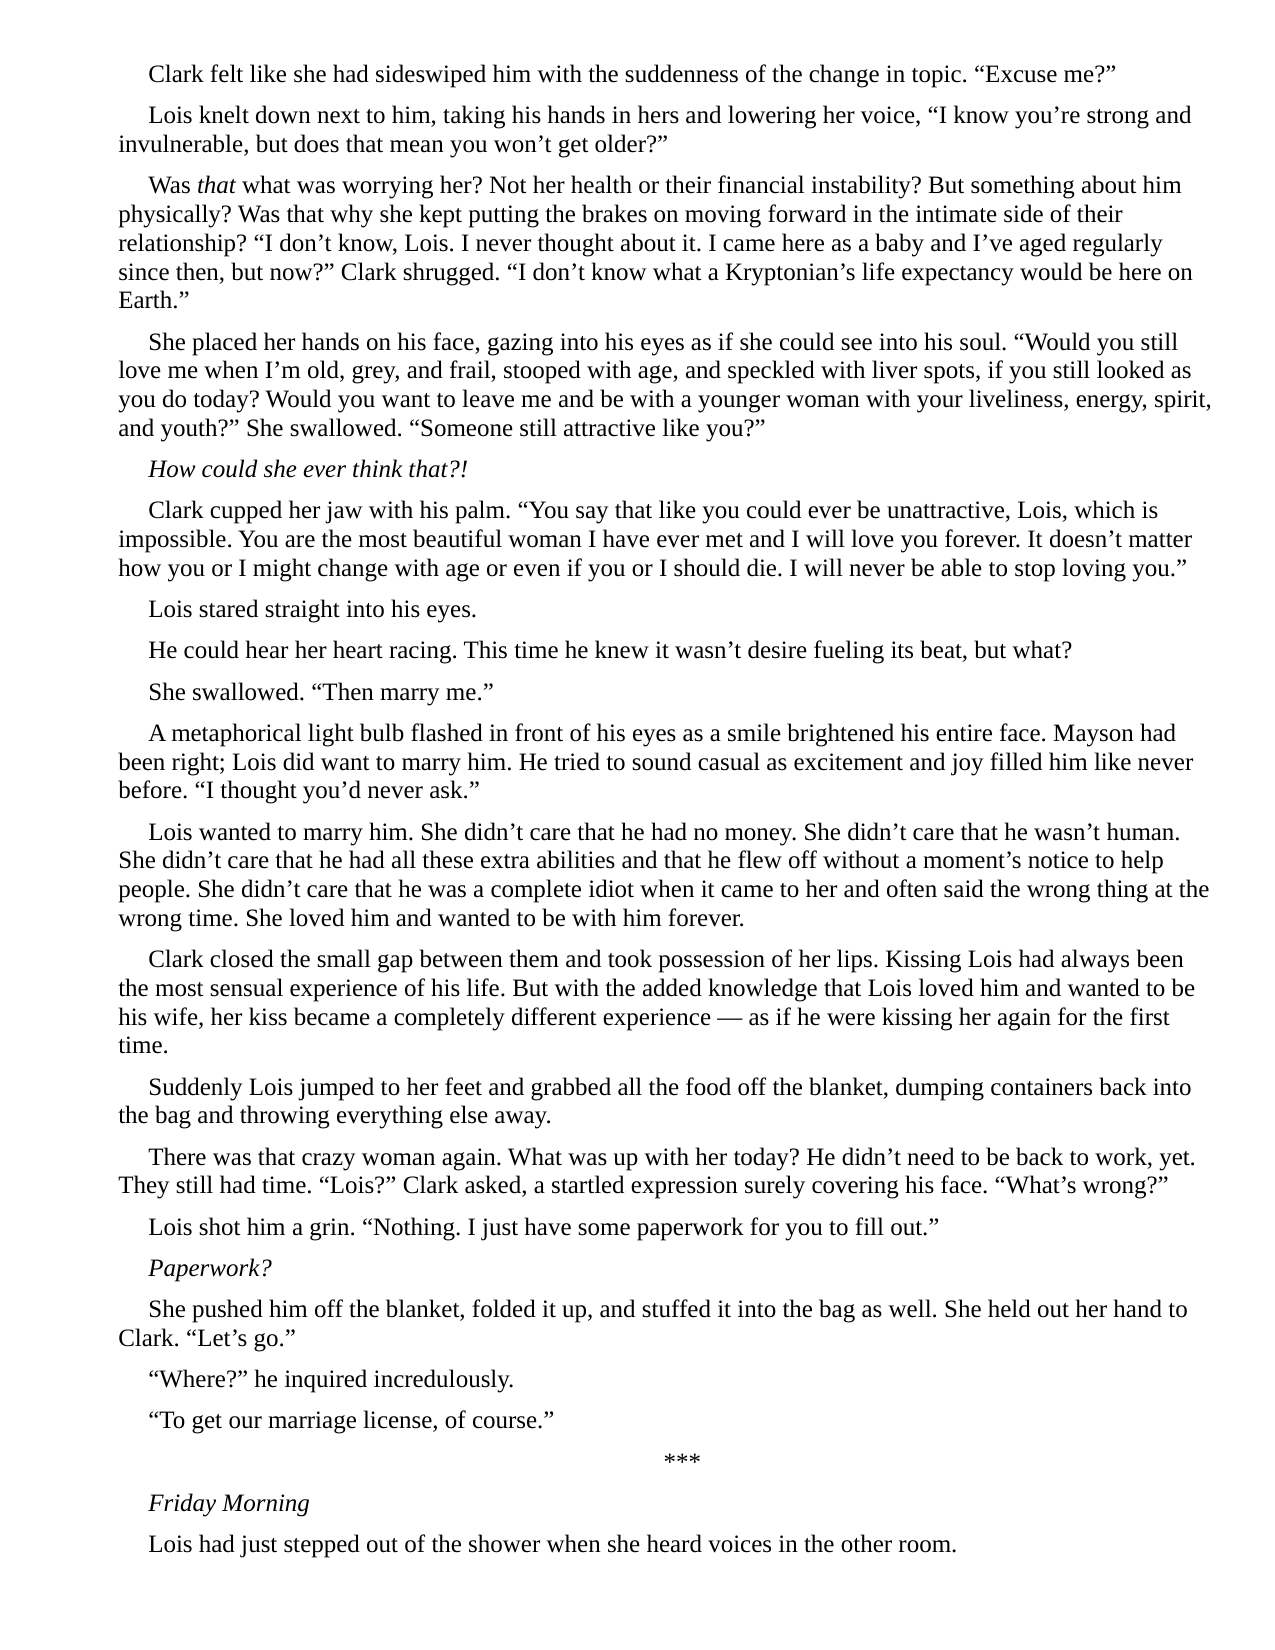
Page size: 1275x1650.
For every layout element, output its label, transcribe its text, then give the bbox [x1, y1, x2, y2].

text Clark felt like she had sideswiped him with the suddenness of the change in topic. “Excuse me?” [118, 59, 1216, 88]
text Lois stared straight into his eyes. [118, 594, 1216, 623]
text Was that what was worrying her? Not her health or their financial instability? But something about him physically? Was that why she kept putting the brakes on moving forward in the intimate side of their relationship? “I don’t know, Lois. I never thought about it. I came here as a baby and I’ve aged regularly since then, but now?” Clark shrugged. “I don’t know what a Kryptonian’s life expectancy would be here on Earth.” [118, 170, 1216, 314]
text There was that crazy woman again. What was up with her today? He didn’t need to be back to work, yet. They still had time. “Lois?” Clark asked, a startled expression surely covering his face. “What’s wrong?” [118, 1142, 1216, 1199]
text “To get our marriage license, of course.” [118, 1405, 1216, 1434]
text She swallowed. “Then marry me.” [118, 677, 1216, 705]
text She placed her hands on his face, gazing into his eyes as if she could see into his soul. “Would you still love me when I’m old, grey, and frail, stooped with age, and speckled with liver spots, if you still looked as you do today? Would you want to leave me and be with a younger woman with your liveliness, energy, spirit, and youth?” She swallowed. “Someone still attractive like you?” [118, 327, 1216, 442]
text Paperwork? [118, 1253, 1216, 1282]
text Clark closed the small gap between them and took possession of her lips. Kissing Lois had always been the most sensual experience of his life. But with the added knowledge that Lois loved him and wanted to be his wife, her kiss became a completely different experience — as if he were kissing her again for the first time. [118, 944, 1216, 1059]
text Lois shot him a grin. “Nothing. I just have some paperwork for you to fill out.” [118, 1212, 1216, 1240]
text Clark cupped her jaw with his palm. “You say that like you could ever be unattractive, Lois, which is impossible. You are the most beautiful woman I have ever met and I will love you forever. It doesn’t matter how you or I might change with age or even if you or I should die. I will never be able to stop loving you.” [118, 495, 1216, 582]
text “Where?” he inquired incredulously. [118, 1364, 1216, 1393]
text Friday Morning [118, 1488, 1216, 1517]
text Suddenly Lois jumped to her feet and grabbed all the food off the blanket, dumping containers back into the bag and throwing everything else away. [118, 1072, 1216, 1129]
text Lois had just stepped out of the shower when she heard voices in the other room. [118, 1529, 1216, 1558]
text She pushed him off the blanket, folded it up, and stuffed it into the bag as well. She held out her hand to Clark. “Let’s go.” [118, 1294, 1216, 1352]
text He could hear her heart racing. This time he knew it wasn’t desire fueling its beat, but what? [118, 635, 1216, 664]
text Lois wanted to marry him. She didn’t care that he had no money. She didn’t care that he wasn’t human. She didn’t care that he had all these extra abilities and that he flew off without a moment’s notice to help people. She didn’t care that he was a complete idiot when it came to her and often said the wrong thing at the wrong time. She loved him and wanted to be with him forever. [118, 817, 1216, 932]
text Lois knelt down next to him, taking his hands in hers and lowering her voice, “I know you’re strong and invulnerable, but does that mean you won’t get older?” [118, 100, 1216, 158]
text How could she ever think that?! [118, 454, 1216, 483]
text *** [118, 1447, 1216, 1475]
text A metaphorical light bulb flashed in front of his eyes as a smile brightened his entire face. Mayson had been right; Lois did want to marry him. He tried to sound casual as excitement and joy filled him like never before. “I thought you’d never ask.” [118, 718, 1216, 804]
